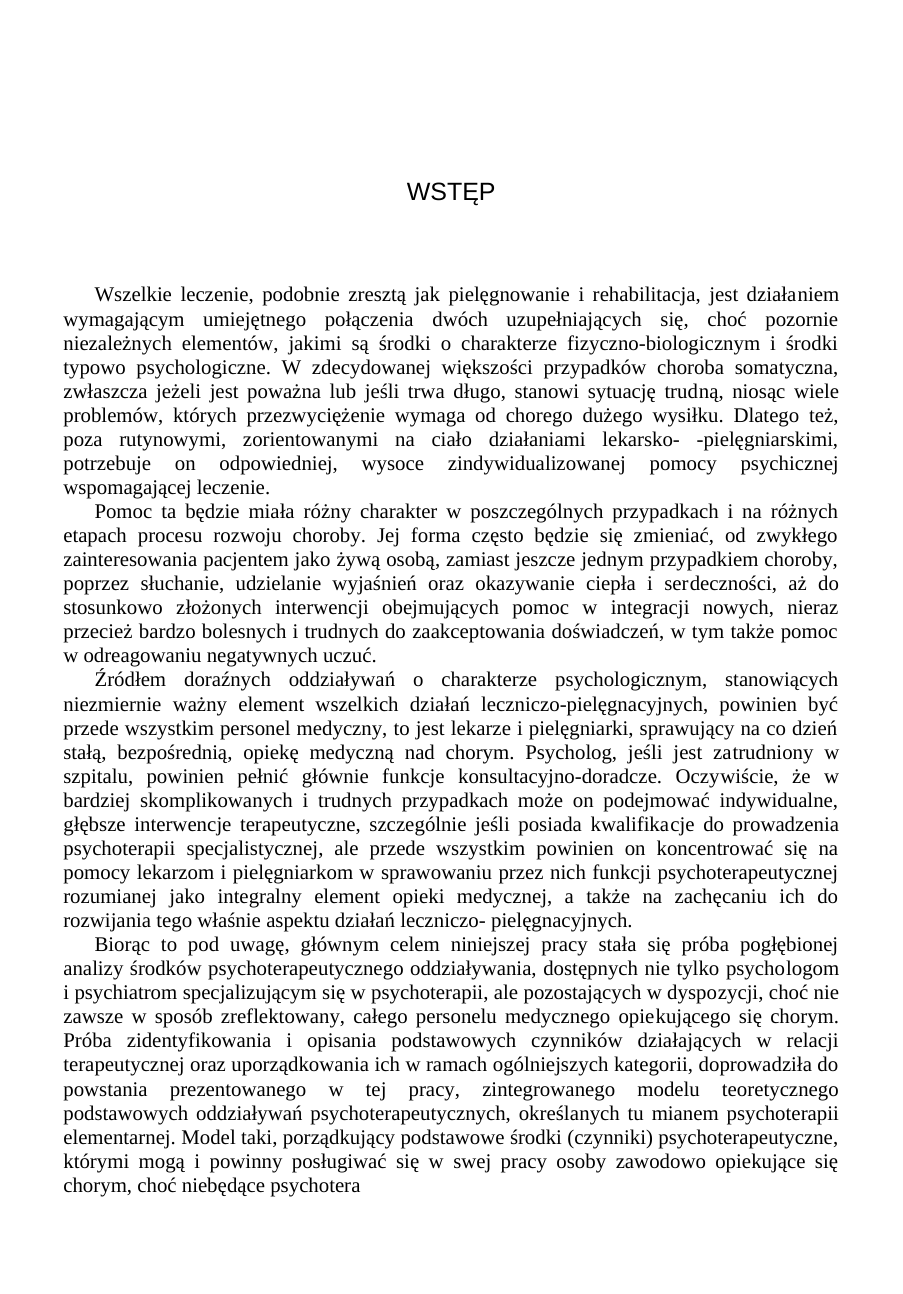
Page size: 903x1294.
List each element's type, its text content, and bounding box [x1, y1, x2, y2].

subtitle WSTĘP [63, 177, 839, 206]
text Biorąc to pod uwagę, głównym celem niniejszej pracy stała się próba pogłębionej analizy środków psychoterapeutycznego oddziaływania, dostępnych nie tylko psycho­logom i psychiatrom specjalizującym się w psychoterapii, ale pozostających w dyspo­zycji, choć nie zawsze w sposób zreflektowany, całego personelu medycznego opie­kującego się chorym. Próba zidentyfikowania i opisania podstawowych czynników działających w relacji terapeutycznej oraz uporządkowania ich w ramach ogólniejszych kategorii, doprowadziła do powstania prezentowanego w tej pracy, zintegrowanego modelu teoretycznego podstawowych oddziaływań psychoterapeutycznych, określa­nych tu mianem psychoterapii elementarnej. Model taki, porządkujący podstawowe środki (czynniki) psychoterapeutyczne, którymi mogą i powinny posługiwać się w swej pracy osoby zawodowo opiekujące się chorym, choć niebędące psychotera­ [63, 932, 839, 1197]
text Źródłem doraźnych oddziaływań o charakterze psychologicznym, stanowiących niezmiernie ważny element wszelkich działań leczniczo-pielęgnacyjnych, powinien być przede wszystkim personel medyczny, to jest lekarze i pielęgniarki, sprawujący na co dzień stałą, bezpośrednią, opiekę medyczną nad chorym. Psycholog, jeśli jest za­trudniony w szpitalu, powinien pełnić głównie funkcje konsultacyjno-doradcze. Oczy­wiście, że w bardziej skomplikowanych i trudnych przypadkach może on podejmować indywidualne, głębsze interwencje terapeutyczne, szczególnie jeśli posiada kwalifika­cje do prowadzenia psychoterapii specjalistycznej, ale przede wszystkim powinien on koncentrować się na pomocy lekarzom i pielęgniarkom w sprawowaniu przez nich funkcji psychoterapeutycznej rozumianej jako integralny element opieki medycznej, a także na zachęcaniu ich do rozwijania tego właśnie aspektu działań leczniczo- pielęgnacyjnych. [63, 667, 839, 932]
text Wszelkie leczenie, podobnie zresztą jak pielęgnowanie i rehabilitacja, jest działa­niem wymagającym umiejętnego połączenia dwóch uzupełniających się, choć pozornie niezależnych elementów, jakimi są środki o charakterze fizyczno-biologicznym i środki typowo psychologiczne. W zdecydowanej większości przypadków choroba somatyczna, zwłaszcza jeżeli jest poważna lub jeśli trwa długo, stanowi sytuację trud­ną, niosąc wiele problemów, których przezwyciężenie wymaga od chorego dużego wysiłku. Dlatego też, poza rutynowymi, zorientowanymi na ciało działaniami lekarsko- -pielęgniarskimi, potrzebuje on odpowiedniej, wysoce zindywidualizowanej pomocy psychicznej wspomagającej leczenie. [63, 282, 839, 499]
text Pomoc ta będzie miała różny charakter w poszczególnych przypadkach i na różnych etapach procesu rozwoju choroby. Jej forma często będzie się zmieniać, od zwykłego zainteresowania pacjentem jako żywą osobą, zamiast jeszcze jednym przypadkiem choroby, poprzez słuchanie, udzielanie wyjaśnień oraz okazywanie ciepła i ser­deczności, aż do stosunkowo złożonych interwencji obejmujących pomoc w integracji nowych, nieraz przecież bardzo bolesnych i trudnych do zaakceptowania doświadczeń, w tym także pomoc w odreagowaniu negatywnych uczuć. [63, 499, 839, 667]
